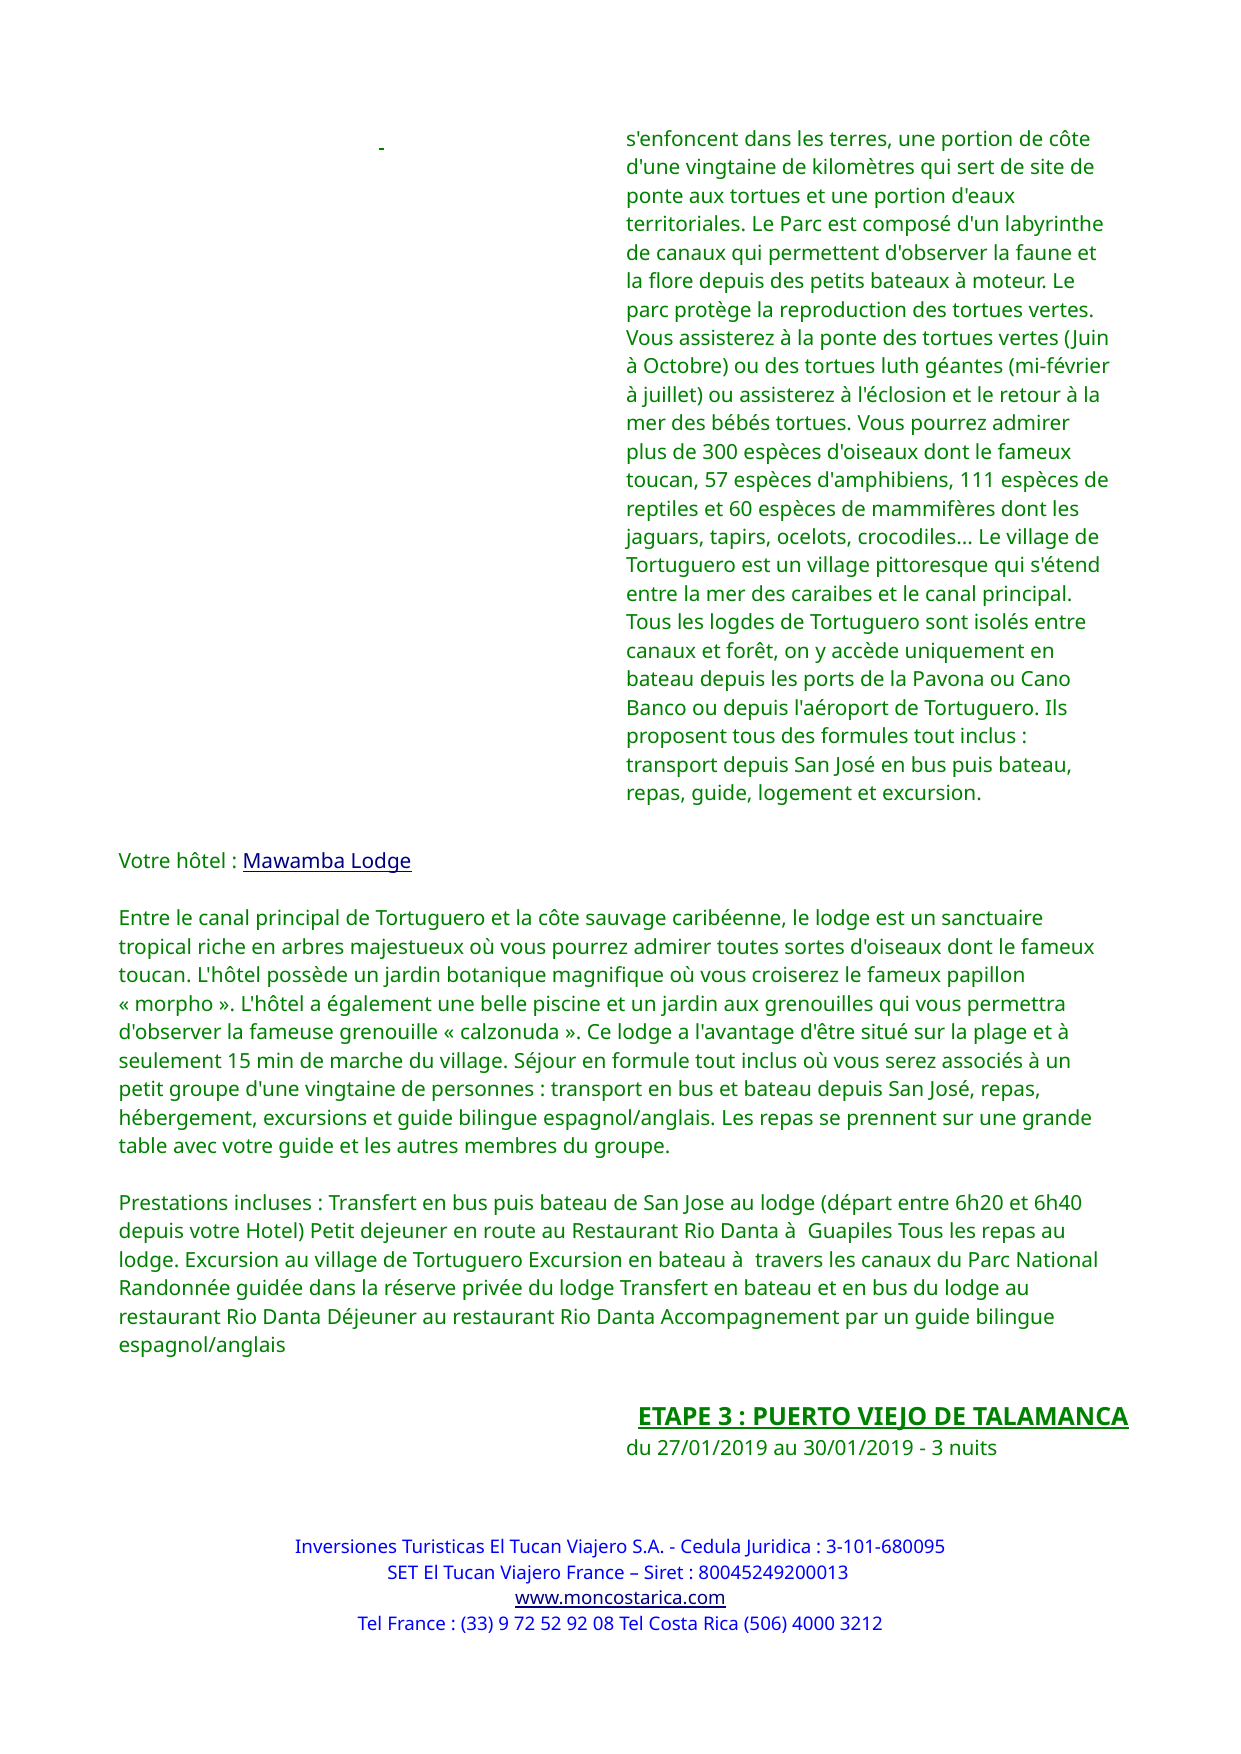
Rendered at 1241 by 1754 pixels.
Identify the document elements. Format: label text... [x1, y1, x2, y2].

text Entre le canal principal de Tortuguero et la côte sauvage caribéenne, le lodge est un sanctuaire tropical riche en arbres majestueux où vous pourrez admirer toutes sortes d'oiseaux dont le fameux toucan. L'hôtel possède un jardin botanique magnifique où vous croiserez le fameux papillon « morpho ». L'hôtel a également une belle piscine et un jardin aux grenouilles qui vous permettra d'observer la fameuse grenouille « calzonuda ». Ce lodge a l'avantage d'être situé sur la plage et à seulement 15 min de marche du village. Séjour en formule tout inclus où vous serez associés à un petit groupe d'une vingtaine de personnes : transport en bus et bateau depuis San José, repas, hébergement, excursions et guide bilingue espagnol/anglais. Les repas se prennent sur une grande table avec votre guide et les autres membres du groupe. [118, 903, 1122, 1159]
table_header [118, 118, 620, 812]
text Votre hôtel : Mawamba Lodge [118, 846, 1122, 875]
table_header ETAPE 3 : PUERTO VIEJO DE TALAMANCA du 27/01/2019 au 30/01/2019 - 3 nuits Une étape au bord de la mer des caraïbes unique en biodiversité et mélange de culture (créole, rasta, surfeur, bohème) qui donne la possibilité de visiter le Parc National de Cahuita et le Refuge National de Vie Sauvage Manzanillo, d'explorer les récifs coralliens en plongée bouteille ou apnée, de profiter des plages de sable blond et d'une faune très abondante (paresseux, singes, coatis, morphos...). Le Parc National de Cahuita est un promontoire couvert de forêt tropicale avec à ses pieds des plages avec des eaux turquoises. Le refuge National de Vie Sylvestre MANZANILLO – GANDOCA est situé à l'extrême sud de la côte caraibe entre le Rio Cocles et le Rio Sixaola (qui marque la frontière du Panama). Il a été crée en 1985 pour protèger 5013 ha terrestres et 4436 ha maritimes. Il possède un grand nombre d'espèces de plantes et d'animaux qui vivent exclusivement dans des environnements aquatiques. Il offre des paysages de mangroves, de marais et de forêts tropicales humides. Il protège notamment le lamentin, espèce en voie d'extinction et les tortues Baula qui viennent pondre de février à mai. On y observe également des dauphins. Puerto Viejo est un charmant village côtier très animé qui possède plusieurs plages sauvages : Playa Cocles, Playa Chiquita et Playa Punta Uva, Playa Manzanillo. C'est également le point de départ pour des excursion dans les réserves indigènes Bribri des montagnes de Talamanca. [620, 1393, 1122, 1495]
text Prestations incluses : Transfert en bus puis bateau de San Jose au lodge (départ entre 6h20 et 6h40 depuis votre Hotel) Petit dejeuner en route au Restaurant Rio Danta à Guapiles Tous les repas au lodge. Excursion au village de Tortuguero Excursion en bateau à travers les canaux du Parc National Randonnée guidée dans la réserve privée du lodge Transfert en bateau et en bus du lodge au restaurant Rio Danta Déjeuner au restaurant Rio Danta Accompagnement par un guide bilingue espagnol/anglais [118, 1188, 1122, 1359]
table_header [118, 1393, 620, 1495]
table_header ETAPE 2 : PARC NATIONAL TORTUGUERO du 25/01/2019 au 27/01/2019 - 2 nuits Le Parc National de Tortuguero, situé le long de la côte caribéenne nord et d'une superficie de 19 000 hectares, comprend des marécages qui s'enfoncent dans les terres, une portion de côte d'une vingtaine de kilomètres qui sert de site de ponte aux tortues et une portion d'eaux territoriales. Le Parc est composé d'un labyrinthe de canaux qui permettent d'observer la faune et la flore depuis des petits bateaux à moteur. Le parc protège la reproduction des tortues vertes. Vous assisterez à la ponte des tortues vertes (Juin à Octobre) ou des tortues luth géantes (mi-février à juillet) ou assisterez à l'éclosion et le retour à la mer des bébés tortues. Vous pourrez admirer plus de 300 espèces d'oiseaux dont le fameux toucan, 57 espèces d'amphibiens, 111 espèces de reptiles et 60 espèces de mammifères dont les jaguars, tapirs, ocelots, crocodiles... Le village de Tortuguero est un village pittoresque qui s'étend entre la mer des caraibes et le canal principal. Tous les logdes de Tortuguero sont isolés entre canaux et forêt, on y accède uniquement en bateau depuis les ports de la Pavona ou Cano Banco ou depuis l'aéroport de Tortuguero. Ils proposent tous des formules tout inclus : transport depuis San José en bus puis bateau, repas, guide, logement et excursion. [620, 118, 1122, 812]
